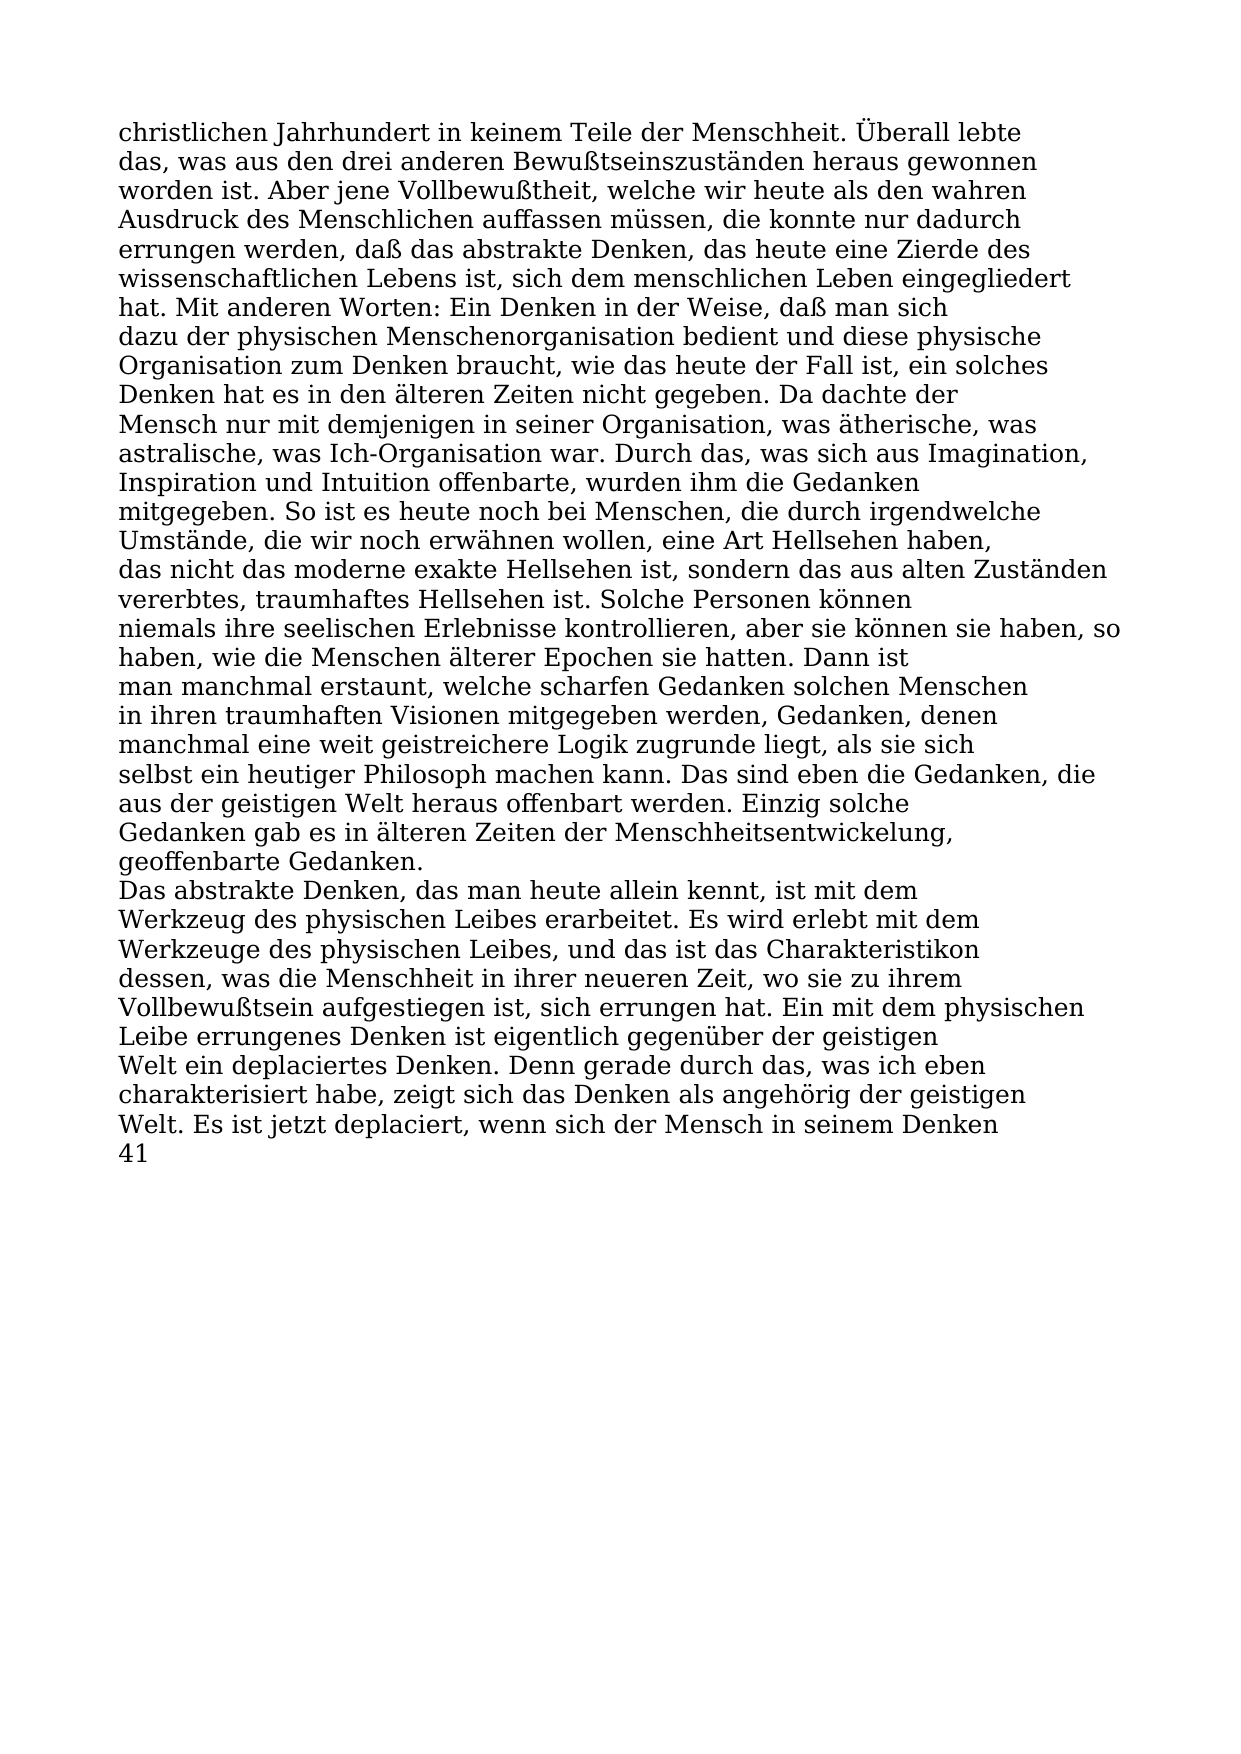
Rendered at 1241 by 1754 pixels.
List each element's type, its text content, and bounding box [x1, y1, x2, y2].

text in ihren traumhaften Visionen mitgegeben werden, Gedanken, denen [118, 701, 1122, 731]
text das nicht das moderne exakte Hellsehen ist, sondern das aus alten Zuständen vererbtes, traumhaftes Hellsehen ist. Solche Personen können [118, 556, 1122, 614]
text Vollbewußtsein aufgestiegen ist, sich errungen hat. Ein mit dem physischen Leibe errungenes Denken ist eigentlich gegenüber der geistigen [118, 993, 1122, 1051]
text dazu der physischen Menschenorganisation bedient und diese physische [118, 322, 1122, 351]
text worden ist. Aber jene Vollbewußtheit, welche wir heute als den wahren [118, 176, 1122, 206]
text charakterisiert habe, zeigt sich das Denken als angehörig der geistigen [118, 1081, 1122, 1110]
text wissenschaftlichen Lebens ist, sich dem menschlichen Leben eingegliedert hat. Mit anderen Worten: Ein Denken in der Weise, daß man sich [118, 264, 1122, 322]
text Umstände, die wir noch erwähnen wollen, eine Art Hellsehen haben, [118, 526, 1122, 556]
text Werkzeug des physischen Leibes erarbeitet. Es wird erlebt mit dem [118, 906, 1122, 935]
text man manchmal erstaunt, welche scharfen Gedanken solchen Menschen [118, 672, 1122, 701]
text Werkzeuge des physischen Leibes, und das ist das Charakteristikon [118, 935, 1122, 964]
text Das abstrakte Denken, das man heute allein kennt, ist mit dem [118, 876, 1122, 906]
text 41 [118, 1139, 1122, 1168]
text errungen werden, daß das abstrakte Denken, das heute eine Zierde des [118, 235, 1122, 264]
text Gedanken gab es in älteren Zeiten der Menschheitsentwickelung, geoffenbarte Gedanken. [118, 818, 1122, 876]
text mitgegeben. So ist es heute noch bei Menschen, die durch irgendwelche [118, 497, 1122, 526]
text Ausdruck des Menschlichen auffassen müssen, die konnte nur dadurch [118, 206, 1122, 235]
text christlichen Jahrhundert in keinem Teile der Menschheit. Überall lebte [118, 118, 1122, 147]
text Mensch nur mit demjenigen in seiner Organisation, was ätherische, was [118, 410, 1122, 439]
text Organisation zum Denken braucht, wie das heute der Fall ist, ein solches Denken hat es in den älteren Zeiten nicht gegeben. Da dachte der [118, 351, 1122, 410]
text astralische, was Ich-Organisation war. Durch das, was sich aus Imagination, Inspiration und Intuition offenbarte, wurden ihm die Gedanken [118, 439, 1122, 497]
text manchmal eine weit geistreichere Logik zugrunde liegt, als sie sich [118, 731, 1122, 760]
text niemals ihre seelischen Erlebnisse kontrollieren, aber sie können sie haben, so haben, wie die Menschen älterer Epochen sie hatten. Dann ist [118, 614, 1122, 672]
text Welt ein deplaciertes Denken. Denn gerade durch das, was ich eben [118, 1051, 1122, 1081]
text Welt. Es ist jetzt deplaciert, wenn sich der Mensch in seinem Denken [118, 1110, 1122, 1139]
text das, was aus den drei anderen Bewußtseinszuständen heraus gewonnen [118, 147, 1122, 176]
text selbst ein heutiger Philosoph machen kann. Das sind eben die Gedanken, die aus der geistigen Welt heraus offenbart werden. Einzig solche [118, 760, 1122, 818]
text dessen, was die Menschheit in ihrer neueren Zeit, wo sie zu ihrem [118, 964, 1122, 993]
